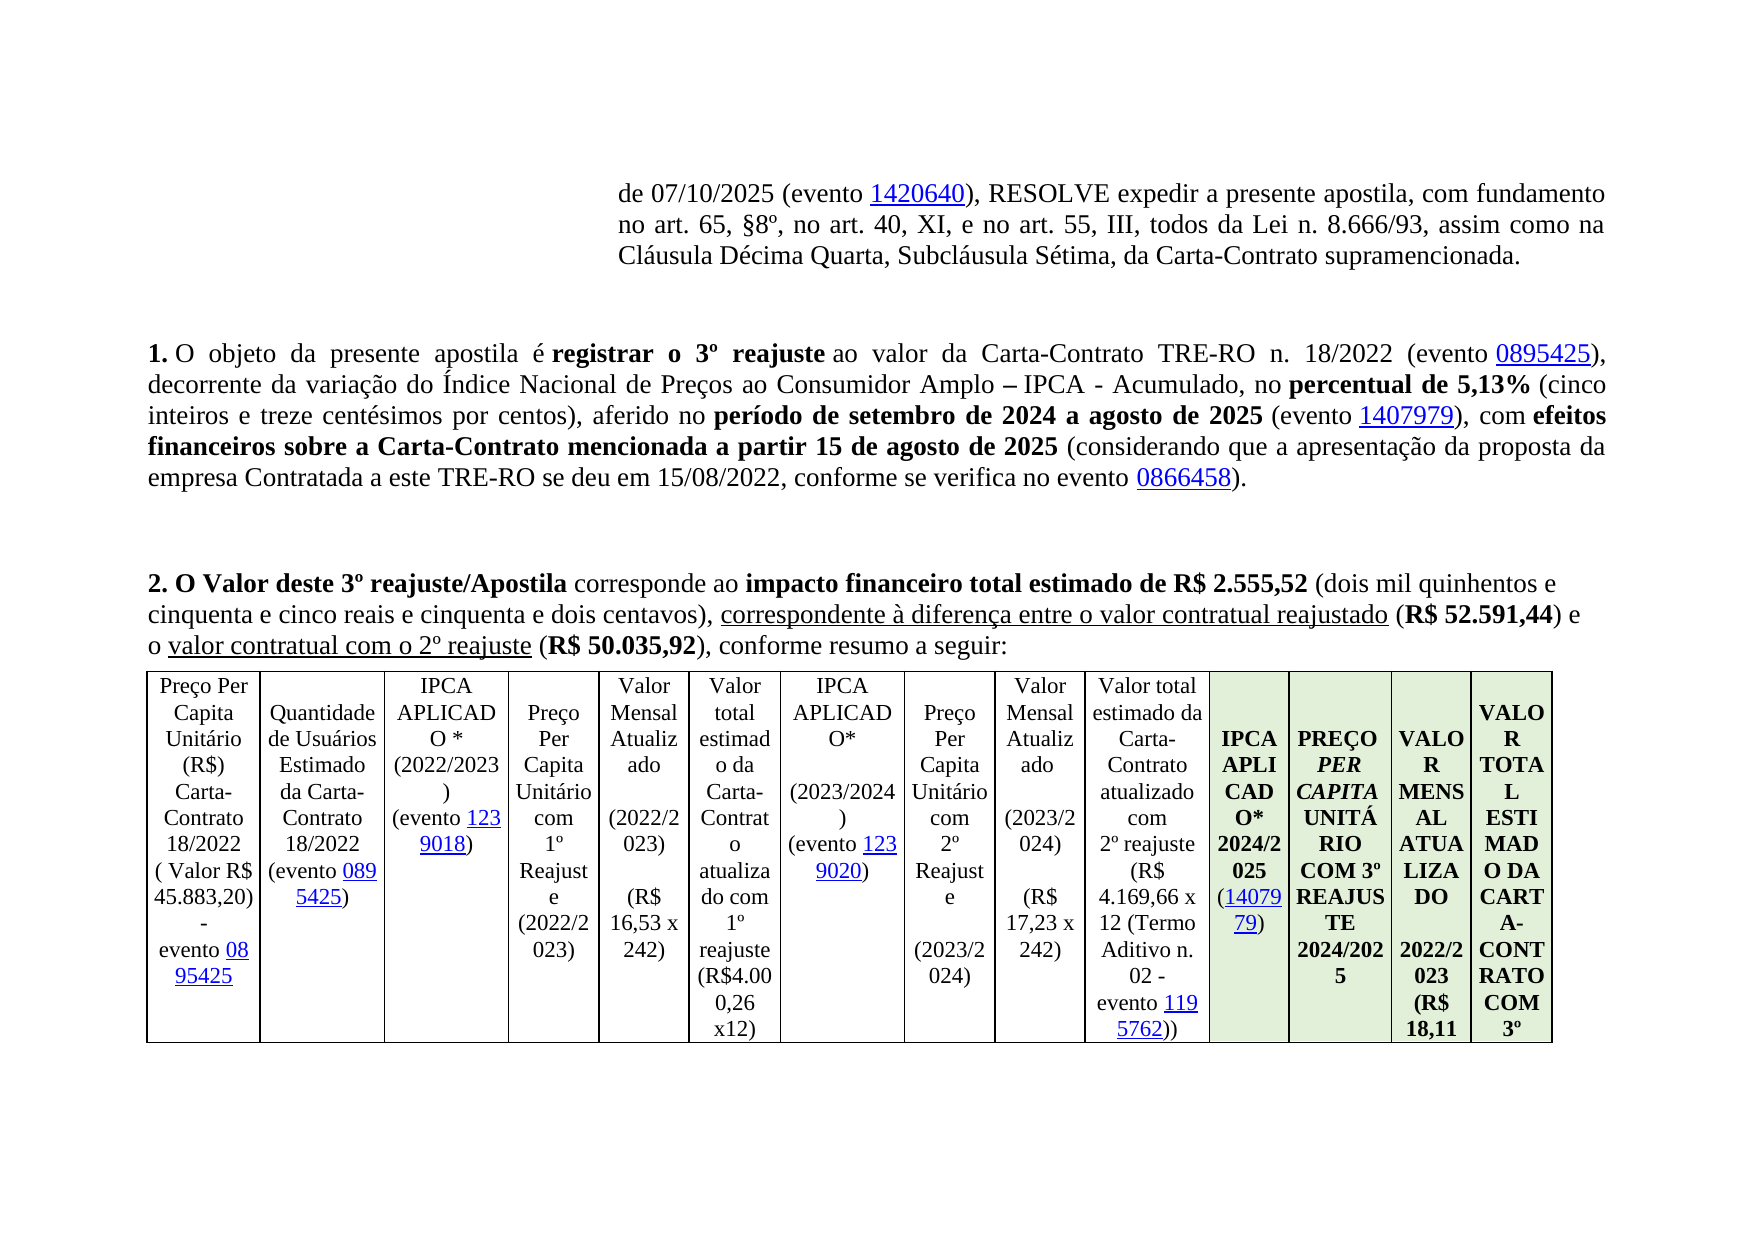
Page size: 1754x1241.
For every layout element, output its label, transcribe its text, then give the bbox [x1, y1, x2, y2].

table_header Preço Per Capita Unitário com 1º Reajuste (2022/2023) [509, 672, 598, 1041]
table_header Valor total estimado da Carta-Contrato atualizado com 2º reajuste (R$ 4.169,66 x 12 (Termo Aditivo n. 02 -evento 1195762)) [1086, 672, 1209, 1041]
table_header Preço Per Capita Unitário com 2º Reajuste (2023/2024) [905, 672, 994, 1041]
table_header Valor Mensal Atualizado ​ (2023/2024) (R$ 17,23 x 242) [996, 672, 1084, 1041]
table_header PREÇO PER CAPITA UNITÁRIO COM 3º REAJUSTE 2024/2025 [1290, 672, 1391, 1041]
table_header IPCA APLICADO* (2023/2024) (evento 1239020) [781, 672, 904, 1041]
table_header Valor total estimado da Carta-Contrato atualizado com 1º reajuste (R$4.000,26 x12) [690, 672, 780, 1041]
table_header Preço Per Capita Unitário (R$) Carta-Contrato 18/2022 ( Valor R$ 45.883,20) - evento 0895425 [148, 672, 259, 1041]
table_header Quantidade de Usuários Estimado da Carta-Contrato 18/2022 (evento 0895425) [261, 672, 384, 1041]
table_header IPCA APLICADO * (2022/2023) (evento 1239018) [385, 672, 508, 1041]
table_header VALOR TOTAL ESTIMADO DA CARTA-CONTRATO COM 3º [1472, 672, 1551, 1041]
table_header VALOR MENSAL ATUALIZADO ​2022/2023 (R$ 18,11 [1392, 672, 1470, 1041]
table_header IPCA APLICADO* 2024/2025 (1407979) [1210, 672, 1288, 1041]
text 1. O objeto da presente apostila é registrar o 3º reajuste ao valor da Carta-Contrato TRE-RO n. 18/2022 (evento 0895425), decorrente da variação do Índice Nacional de Preços ao Consumidor Amplo – IPCA - Acumulado, no percentual de 5,13% (cinco inteiros e treze centésimos por centos), aferido no período de setembro de 2024 a agosto de 2025 (evento 1407979), com efeitos financeiros sobre a Carta-Contrato mencionada a partir 15 de agosto de 2025 (considerando que a apresentação da proposta da empresa Contratada a este TRE-RO se deu em 15/08/2022, conforme se verifica no evento 0866458). [148, 337, 1606, 493]
text 2. O Valor deste 3º reajuste/Apostila corresponde ao impacto financeiro total estimado de R$ 2.555,52 (dois mil quinhentos e cinquenta e cinco reais e cinquenta e dois centavos), correspondente à diferença entre o valor contratual reajustado (R$ 52.591,44) e o valor contratual com o 2º reajuste (R$ 50.035,92), conforme resumo a seguir: [148, 567, 1606, 660]
text de 07/10/2025 (evento 1420640), RESOLVE expedir a presente apostila, com fundamento no art. 65, §8º, no art. 40, XI, e no art. 55, III, todos da Lei n. 8.666/93, assim como na Cláusula Décima Quarta, Subcláusula Sétima, da Carta-Contrato supramencionada. [618, 177, 1606, 271]
table_header Valor Mensal Atualizado ​ (2022/2023) (R$ 16,53 x 242) [600, 672, 688, 1041]
